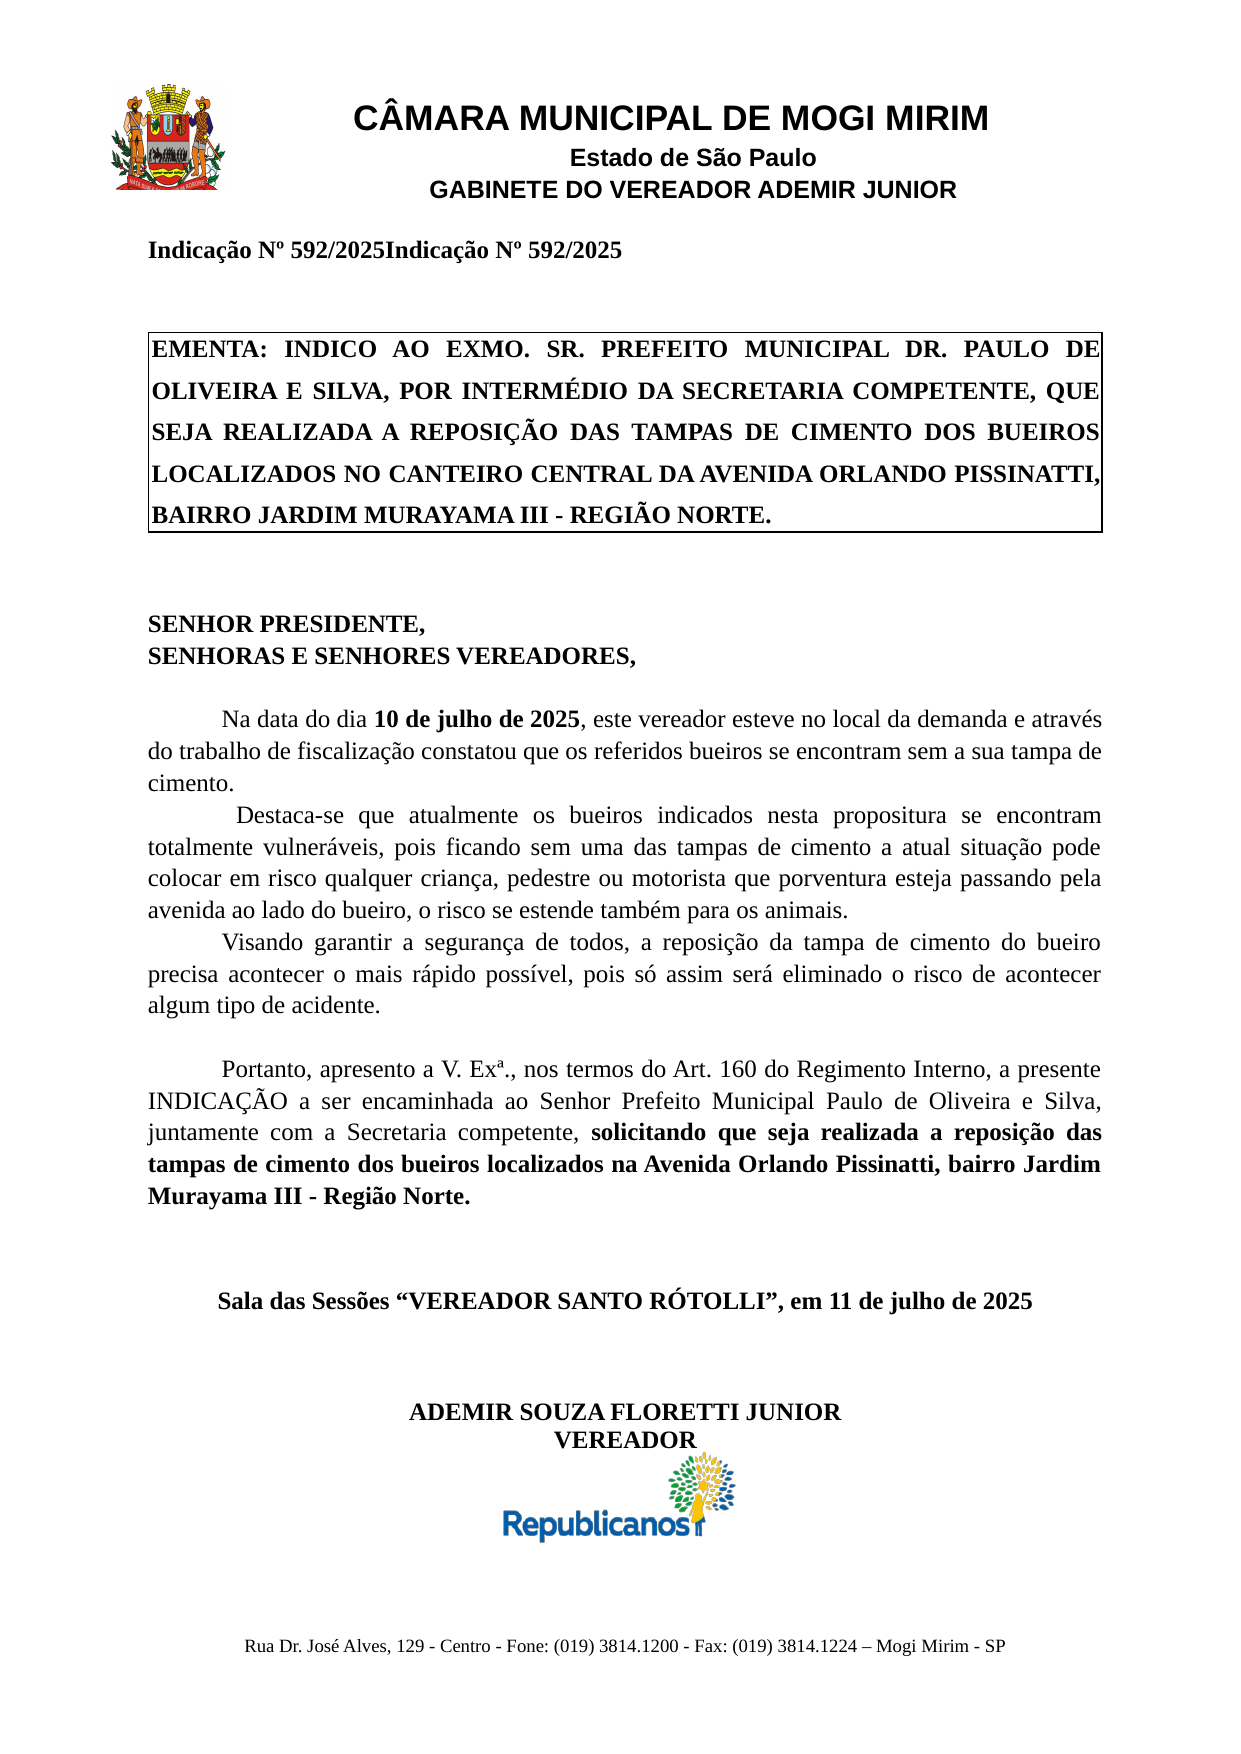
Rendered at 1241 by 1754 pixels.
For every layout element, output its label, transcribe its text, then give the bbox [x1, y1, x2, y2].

text ADEMIR SOUZA FLORETTI JUNIOR [148, 1398, 1103, 1426]
text Visando garantir a segurança de todos, a reposição da tampa de cimento do bueiro precisa acontecer o mais rápido possível, pois só assim será eliminado o risco de acontecer algum tipo de acidente. [148, 928, 1103, 1019]
text Indicação Nº 592/2025Indicação Nº 592/2025 [148, 236, 1103, 264]
text Portanto, apresento a V. Exª., nos termos do Art. 160 do Regimento Interno, a presente INDICAÇÃO a ser encaminhada ao Senhor Prefeito Municipal Paulo de Oliveira e Silva, juntamente com a Secretaria competente, solicitando que seja realizada a reposição das tampas de cimento dos bueiros localizados na Avenida Orlando Pissinatti, bairro Jardim Murayama III - Região Norte. [148, 1055, 1103, 1210]
text SENHORAS E SENHORES VEREADORES, [148, 642, 1103, 670]
text SENHOR PRESIDENTE, [148, 610, 1103, 638]
text Destaca-se que atualmente os bueiros indicados nesta propositura se encontram totalmente vulneráveis, pois ficando sem uma das tampas de cimento a atual situação pode colocar em risco qualquer criança, pedestre ou motorista que porventura esteja passando pela avenida ao lado do bueiro, o risco se estende também para os animais. [148, 801, 1103, 924]
picture [110, 84, 226, 190]
picture [488, 1440, 750, 1549]
text VEREADOR [148, 1426, 1103, 1453]
text Na data do dia 10 de julho de 2025, este vereador esteve no local da demanda e através do trabalho de fiscalização constatou que os referidos bueiros se encontram sem a sua tampa de cimento. [148, 706, 1103, 797]
text Sala das Sessões “VEREADOR SANTO RÓTOLLI”, em 11 de julho de 2025 [148, 1287, 1103, 1315]
text EMENTA: INDICO AO EXMO. SR. PREFEITO MUNICIPAL DR. PAULO DE OLIVEIRA E SILVA, POR INTERMÉDIO DA SECRETARIA COMPETENTE, QUE SEJA REALIZADA A REPOSIÇÃO DAS TAMPAS DE CIMENTO DOS BUEIROS LOCALIZADOS NO CANTEIRO CENTRAL DA AVENIDA ORLANDO PISSINATTI, BAIRRO JARDIM MURAYAMA III - REGIÃO NORTE. [149, 333, 1101, 531]
